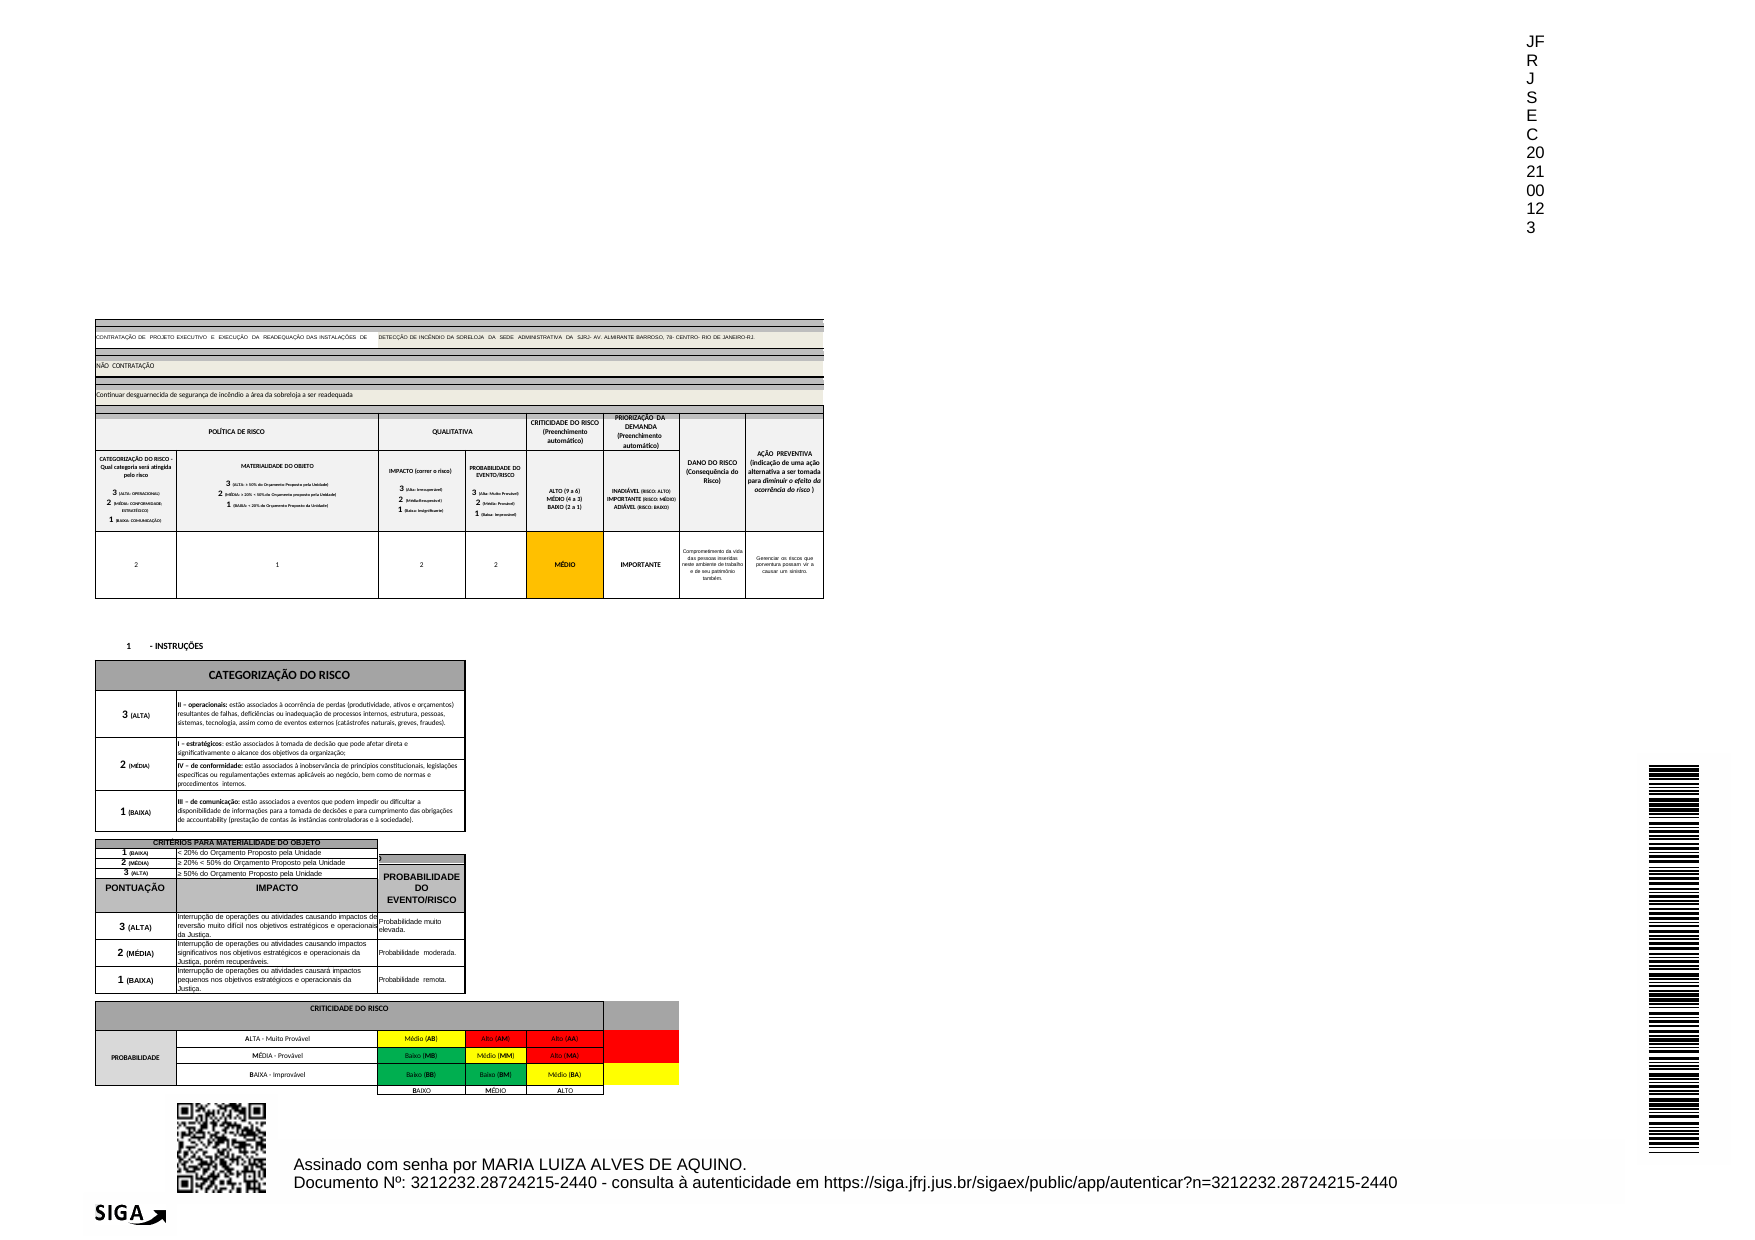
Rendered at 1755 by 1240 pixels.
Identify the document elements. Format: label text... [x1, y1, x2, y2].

list - RISCO [825, 404, 1742, 413]
table_cell INADIÁVEL (RISCO: ALTO) IMPORTANTE (RISCO: MÉDIO) ADIÁVEL (RISCO: BAIXO) [604, 451, 679, 531]
table_cell DETECÇÃO DE INCÊNDIO DA SORELOJA DA SEDE ADMINISTRATIVA DA SJRJ- AV. ALMIRANTE BARROSO, 78- CENTRO- RIO DE JANEIRO-RJ. [378, 332, 823, 348]
table_cell 2 [466, 532, 526, 598]
table_cell 1 [177, 532, 378, 598]
table_header CRITÉRIOS PARA MATERIALIDADE DO OBJETO [96, 840, 377, 848]
table_cell IMPORTANTE [604, 532, 679, 598]
table_cell [604, 1063, 679, 1085]
table_cell ALTA - Muito Provável [177, 1031, 377, 1047]
text FORMULÁRIO DE ANÁLISE DE RISCO PARA O PLANEJAMENTO DA CONTRATAÇÃO [825, 326, 1742, 337]
table_cell Probabilidade remota. [378, 967, 464, 993]
table_cell 2 (MÉDIA) [96, 859, 176, 868]
table_cell PROBABILIDADE DO EVENTO/RISCO [378, 865, 464, 912]
table_cell Alto (AA) [527, 1031, 603, 1047]
table_cell Probabilidade moderada. [378, 940, 464, 966]
table_cell Médio (AB) [378, 1031, 465, 1047]
table_cell III – de comunicação: estão associados a eventos que podem impedir ou dificultar a disponibilidade de informações para a tomada de decisões e para cumprimento das obrigações de accountability (prestação de contas às instâncias controladoras e à sociedade). [177, 791, 464, 831]
table_cell 1 (BAIXA) [96, 849, 176, 858]
table_cell ≥ 20% < 50% do Orçamento Proposto pela Unidade [177, 859, 377, 868]
table_cell Interrupção de operações ou atividades causando impactos de reversão muito difícil nos objetivos estratégicos e operacionais da Justiça. [177, 913, 377, 939]
table_cell CATEGORIZAÇÃO DO RISCO - Qual categoria será atingida pelo risco 3 (ALTA: OPERACIONAL) 2 (MÉDIA: CONFORMIDADE; ESTRATÉGICO) 1 (BAIXA: COMUNICAÇÃO) [96, 451, 176, 531]
table_cell [604, 1085, 679, 1094]
table_cell [604, 1047, 679, 1063]
list - EVENTO DE RISCO [825, 375, 1742, 384]
table_cell Probabilidade muito elevada. [378, 913, 464, 939]
table_cell Comprometimento da vida das pessoas inseridas neste ambiente de trabalho e de seu patrimônio também. [680, 532, 745, 598]
table_cell PRIORIZAÇÃO DA DEMANDA (Preenchimento automático) [604, 419, 679, 450]
table_cell PROBABILIDADE [96, 1031, 176, 1085]
table_cell PONTUAÇÃO [96, 879, 176, 912]
table_cell < 20% do Orçamento Proposto pela Unidade [177, 849, 377, 858]
table_cell 3 (ALTA) [96, 691, 176, 737]
table_cell ALTO (9 a 6) MÉDIO (4 a 3) BAIXO (2 a 1) [527, 451, 603, 531]
table_cell Interrupção de operações ou atividades causará impactos pequenos nos objetivos estratégicos e operacionais da Justiça. [177, 967, 377, 993]
table_cell PROBABILIDADE DO EVENTO/RISCO 3 (Alta: Muito Provável) 2 (Média: Provável) 1 (Baixa: Improvável) [466, 451, 526, 531]
table_cell II – operacionais: estão associados à ocorrência de perdas (produtividade, ativos e orçamentos) resultantes de falhas, deficiências ou inadequação de processos internos, estrutura, pessoas, sistemas, tecnologia, assim como de eventos externos (catástrofes naturais, greves, fraudes). [177, 691, 464, 737]
table_cell Baixo (MB) [378, 1048, 465, 1063]
table_cell DANO DO RISCO (Consequência do Risco) [680, 419, 745, 531]
table_cell 2 [96, 532, 176, 598]
table_cell 2 (MÉDIA) [96, 738, 176, 790]
table_cell Baixo (BB) [378, 1064, 465, 1085]
table_cell Baixo (BM) [466, 1064, 526, 1085]
table_cell Médio (MM) [466, 1048, 526, 1063]
table_cell Continuar desguarnecida de segurança de incêndio a área da sobreloja a ser readequada [96, 390, 823, 405]
table_cell CONTRATAÇÃO DE PROJETO EXECUTIVO E EXECUÇÂO DA READEQUAÇÂO DAS INSTALAÇÔES DE [96, 332, 378, 348]
table_cell CRITICIDADE DO RISCO (Preenchimento automático) [527, 419, 603, 450]
table_cell 1 (BAIXA) [96, 791, 176, 831]
table_cell AÇÃO PREVENTIVA (indicação de uma ação alternativa a ser tomada para diminuir o efeito da ocorrência do risco ) [746, 419, 823, 531]
table_cell IV – de conformidade: estão associados à inobservância de princípios constitucionais, legislações específicas ou regulamentações externas aplicáveis ao negócio, bem como de normas e procedimentos internos. [177, 760, 464, 790]
table_cell 2 (MÉDIA) [96, 940, 176, 966]
table_cell ALTO [527, 1086, 603, 1094]
table_cell Gerenciar os riscos que porventura possam vir a causar um sinistro. [746, 532, 823, 598]
table_cell [95, 1086, 377, 1094]
text 1 - INSTRUÇÕES [126, 641, 1742, 652]
table_cell IMPACTO [177, 879, 377, 912]
table_cell BAIXA - Improvável [177, 1064, 377, 1085]
table_cell NÃO CONTRATAÇÃO [96, 361, 823, 376]
table_cell MÉDIO [527, 532, 603, 598]
table_cell 2 [379, 532, 465, 598]
table_cell MÉDIA - Provável [177, 1048, 377, 1063]
table_cell Alto (AM) [466, 1031, 526, 1047]
table_cell Médio (BA) [527, 1064, 603, 1085]
table_cell MÉDIO [466, 1086, 526, 1094]
table_cell 3 (ALTA) [96, 913, 176, 939]
table_header CATEGORIZAÇÃO DO RISCO [96, 661, 464, 690]
table_cell I – estratégicos: estão associados à tomada de decisão que pode afetar direta e significativamente o alcance dos objetivos da organização; [177, 738, 464, 758]
table_header [604, 1001, 679, 1030]
table_cell IMPACTO (correr o risco) 3 (Alta: Irrecuperável) 2 (Média:Recuperável) 1 (Baixa: Insignificante) [379, 451, 465, 531]
table_cell [604, 1030, 679, 1047]
table_cell 1 (BAIXA) [96, 967, 176, 993]
table_cell Interrupção de operações ou atividades causando impactos significativos nos objetivos estratégicos e operacionais da Justiça, porém recuperáveis. [177, 940, 377, 966]
table_cell MATERIALIDADE DO OBJETO 3 (ALTA: ≥ 50% do Orçamento Proposto pela Unidade) 2 (MÉDIA: ≥ 20% < 50% do Orçamento proposto pela Unidade) 1 (BAIXA: < 20% do Orçamento Proposto da Unidade) [177, 451, 378, 531]
table_cell ≥ 50% do Orçamento Proposto pela Unidade [177, 869, 377, 878]
table_cell 3 (ALTA) [96, 869, 176, 878]
table_cell Alto (MA) [527, 1048, 603, 1063]
text 3 - ANÁLISE DE RISCOS [825, 433, 1742, 442]
table_cell POLÍTICA DE RISCO [96, 419, 378, 450]
table_cell QUALITATIVA [379, 419, 526, 450]
table_cell BAIXO [378, 1086, 465, 1094]
table_header CRITICIDADE DO RISCO [96, 1002, 603, 1030]
